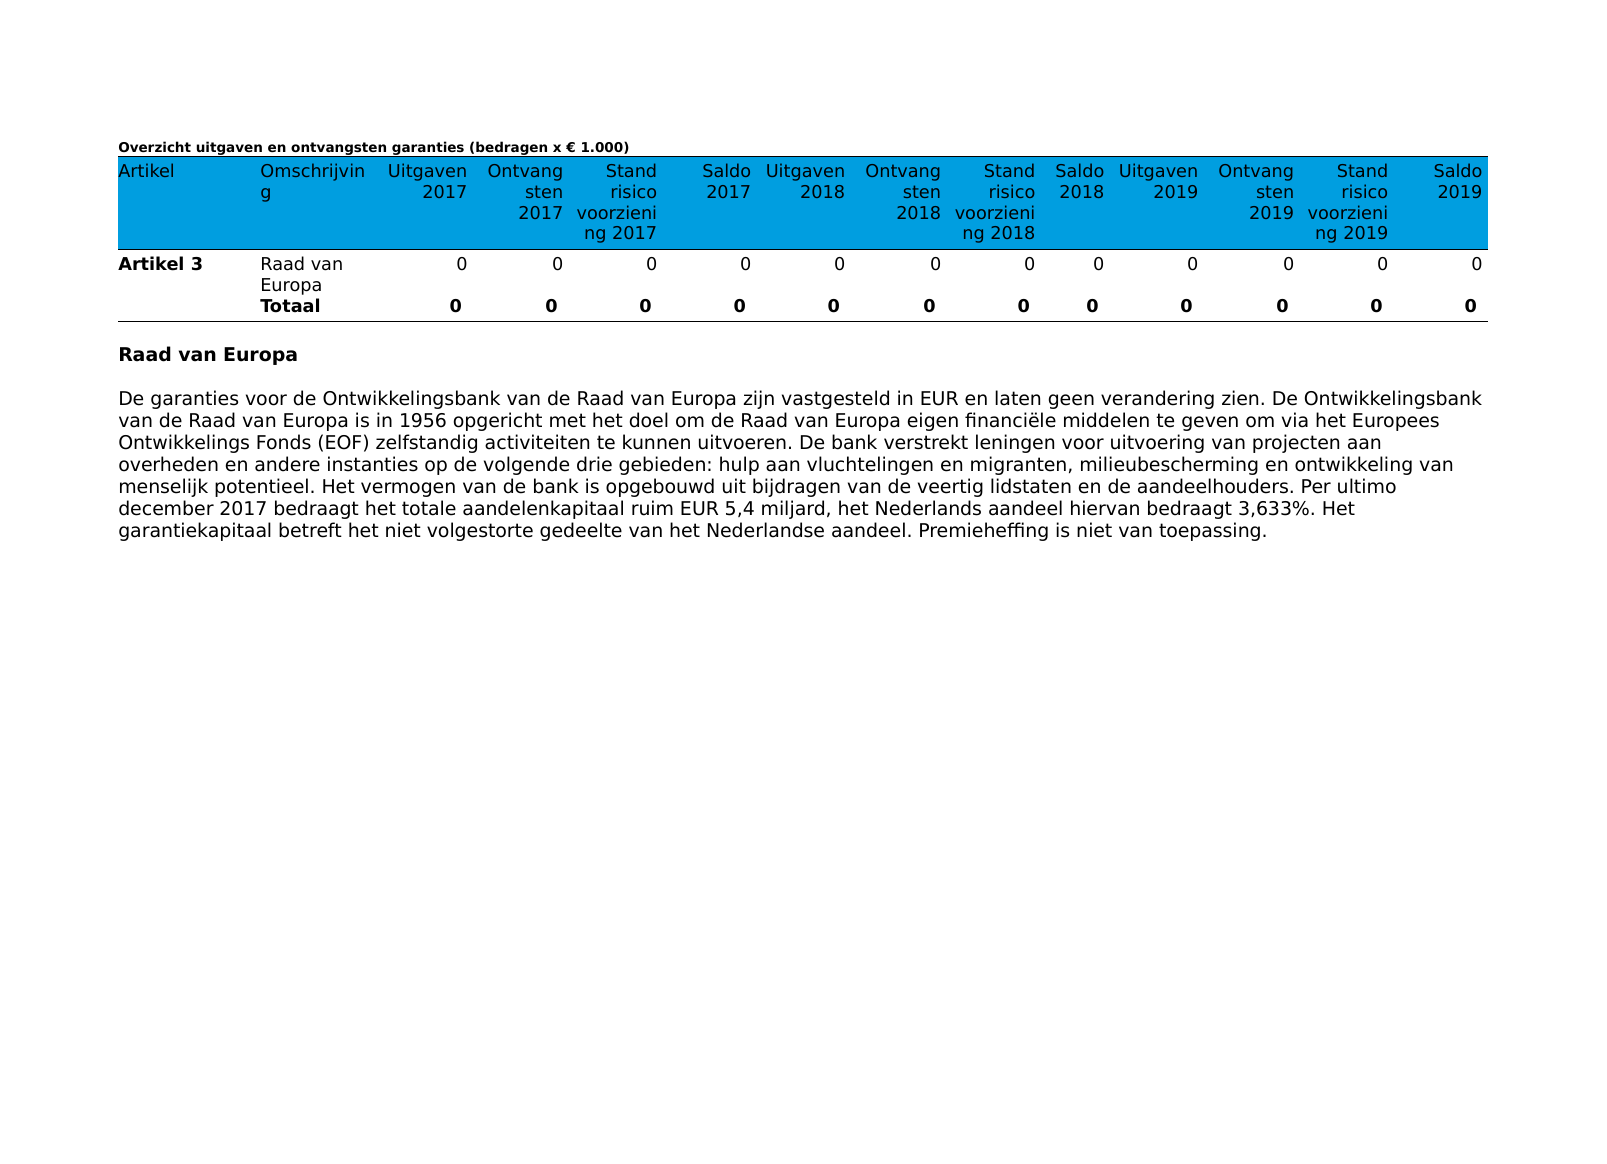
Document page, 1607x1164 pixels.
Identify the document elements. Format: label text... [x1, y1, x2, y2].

table_cell 0 [757, 296, 851, 321]
table_cell 0 [473, 250, 569, 296]
table_cell Ontvangsten 2018 [851, 157, 947, 249]
table_cell 0 [1394, 250, 1488, 296]
table_cell Omschrijving [254, 157, 379, 249]
table_cell 0 [1394, 296, 1488, 321]
table_cell Totaal [254, 296, 379, 321]
table_cell Ontvangsten 2019 [1204, 157, 1300, 249]
table_cell Stand risico voorziening 2019 [1300, 157, 1394, 249]
table_cell 0 [1041, 296, 1110, 321]
table_cell 0 [1041, 250, 1110, 296]
table_cell Stand risico voorziening 2018 [947, 157, 1041, 249]
table_cell Uitgaven 2018 [757, 157, 851, 249]
table_cell 0 [947, 250, 1041, 296]
table_cell 0 [1204, 250, 1300, 296]
table_cell Artikel [118, 157, 254, 249]
table_cell 0 [569, 250, 663, 296]
table_cell Saldo 2017 [663, 157, 757, 249]
table_cell Saldo 2018 [1041, 157, 1110, 249]
table_cell 0 [1300, 250, 1394, 296]
table_header Overzicht uitgaven en ontvangsten garanties (bedragen x € 1.000) [118, 140, 1488, 156]
table_cell Uitgaven 2019 [1110, 157, 1204, 249]
table_cell Stand risico voorziening 2017 [569, 157, 663, 249]
text De garanties voor de Ontwikkelingsbank van de Raad van Europa zijn vastgesteld in EUR en laten geen verandering zien. De Ontwikkelingsbank van de Raad van Europa is in 1956 opgericht met het doel om de Raad van Europa eigen financiële middelen te geven om via het Europees Ontwikkelings Fonds (EOF) zelfstandig activiteiten te kunnen uitvoeren. De bank verstrekt leningen voor uitvoering van projecten aan overheden en andere instanties op de volgende drie gebieden: hulp aan vluchtelingen en migranten, milieubescherming en ontwikkeling van menselijk potentieel. Het vermogen van de bank is opgebouwd uit bijdragen van de veertig lidstaten en de aandeelhouders. Per ultimo december 2017 bedraagt het totale aandelenkapitaal ruim EUR 5,4 miljard, het Nederlands aandeel hiervan bedraagt 3,633%. Het garantiekapitaal betreft het niet volgestorte gedeelte van het Nederlandse aandeel. Premieheffing is niet van toepassing. [118, 388, 1488, 542]
table_cell 0 [379, 250, 473, 296]
table_cell 0 [1110, 250, 1204, 296]
table_cell 0 [379, 296, 473, 321]
table_cell 0 [663, 296, 757, 321]
table_cell 0 [473, 296, 569, 321]
table_cell Raad van Europa [254, 250, 379, 296]
table_cell 0 [663, 250, 757, 296]
table_cell Uitgaven 2017 [379, 157, 473, 249]
table_cell 0 [1110, 296, 1204, 321]
table_cell 0 [947, 296, 1041, 321]
table_cell 0 [1204, 296, 1300, 321]
table_cell [118, 296, 254, 321]
table_cell 0 [569, 296, 663, 321]
table_cell 0 [851, 250, 947, 296]
table_cell Artikel 3 [118, 250, 254, 296]
table_cell 0 [1300, 296, 1394, 321]
table_cell Ontvangsten 2017 [473, 157, 569, 249]
table_cell 0 [851, 296, 947, 321]
table_cell 0 [757, 250, 851, 296]
table_cell Saldo 2019 [1394, 157, 1488, 249]
subtitle Raad van Europa [118, 344, 1488, 366]
